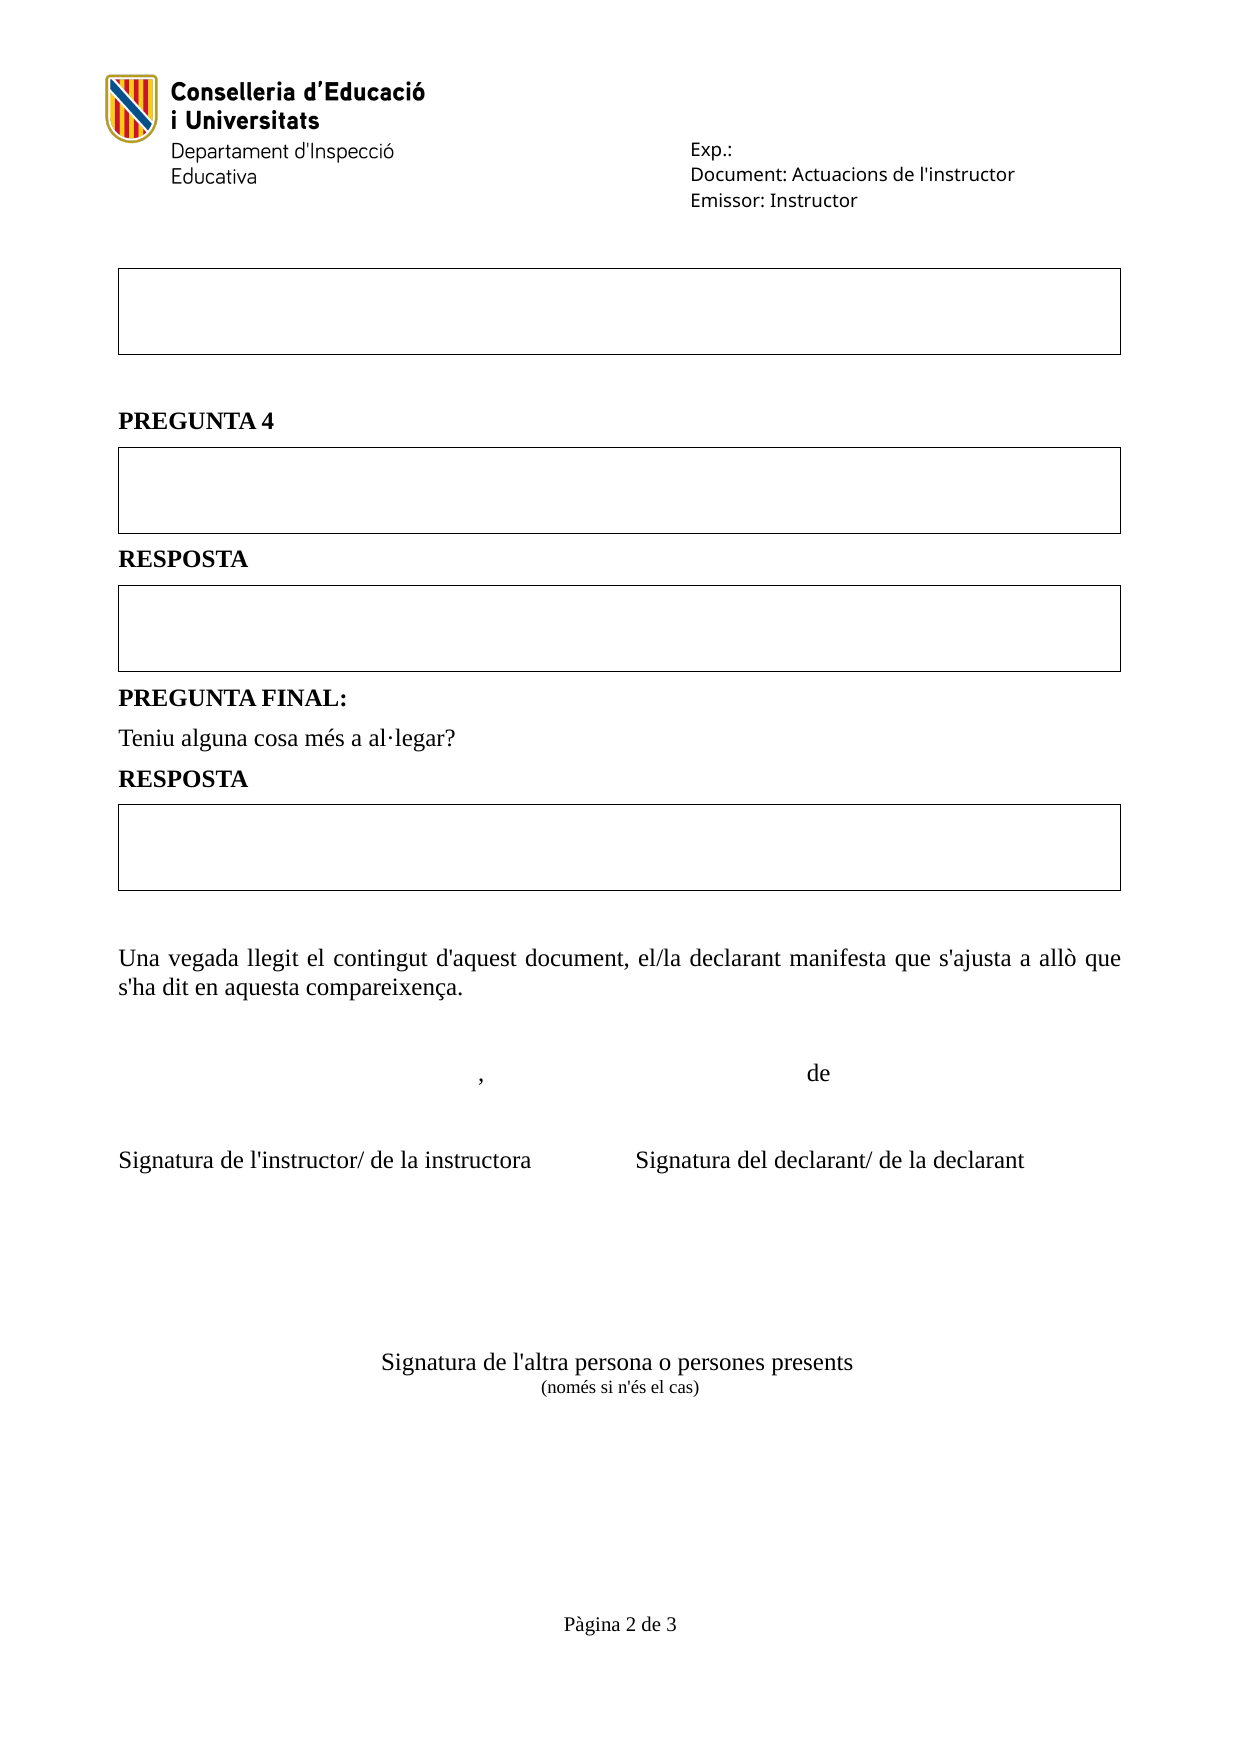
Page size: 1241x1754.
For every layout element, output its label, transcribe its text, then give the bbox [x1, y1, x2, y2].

text (només si n'és el cas) [118, 1376, 1122, 1397]
text , [478, 1053, 490, 1088]
text PREGUNTA 4 [118, 406, 1122, 435]
text RESPOSTA [118, 544, 1122, 573]
text PREGUNTA FINAL: [118, 683, 1122, 712]
text RESPOSTA [118, 764, 1122, 793]
picture [93, 68, 437, 191]
text [613, 1053, 638, 1088]
text Signatura de l'instructor/ de la instructora Signatura del declarant/ de la declarant [118, 1146, 1122, 1174]
text [928, 1053, 1122, 1088]
text Signatura de l'altra persona o persones presents [118, 1347, 1122, 1376]
text Teniu alguna cosa més a al·legar? [118, 723, 1122, 752]
text de [800, 1053, 836, 1088]
text Una vegada llegit el contingut d'aquest document, el/la declarant manifesta que s'ajusta a allò que s'ha dit en aquesta compareixença. [118, 943, 1122, 1000]
